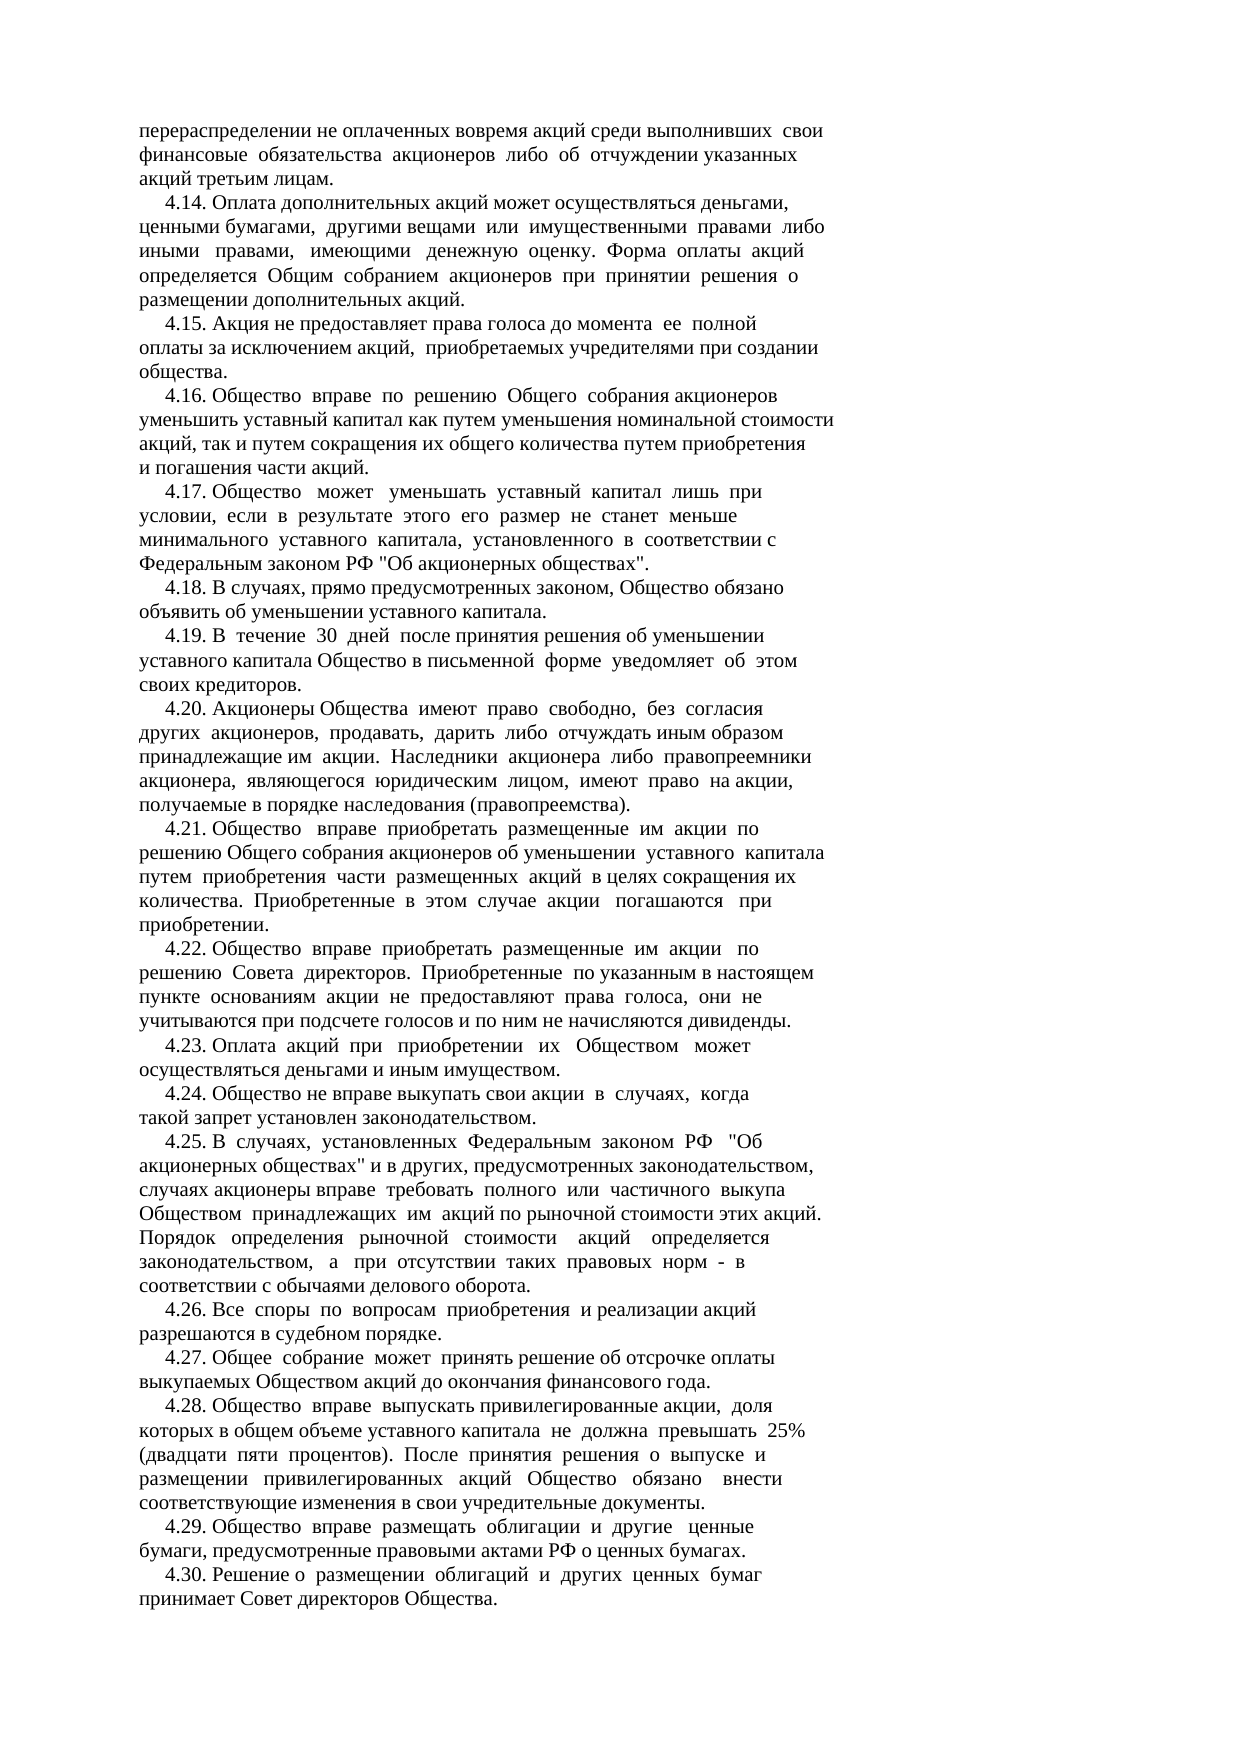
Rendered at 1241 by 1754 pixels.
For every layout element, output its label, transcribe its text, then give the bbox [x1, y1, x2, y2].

text акционерных обществах" и в других, предусмотренных законодательством, [118, 1153, 1122, 1177]
text 4.14. Оплата дополнительных акций может осуществляться деньгами, [118, 190, 1122, 214]
text 4.16. Общество вправе по решению Общего собрания акционеров [118, 383, 1122, 407]
text акционера, являющегося юридическим лицом, имеют право на акции, [118, 768, 1122, 792]
text других акционеров, продавать, дарить либо отчуждать иным образом [118, 720, 1122, 744]
text принадлежащие им акции. Наследники акционера либо правопреемники [118, 744, 1122, 768]
text принимает Совет директоров Общества. [118, 1586, 1122, 1610]
text (двадцати пяти процентов). После принятия решения о выпуске и [118, 1442, 1122, 1466]
text и погашения части акций. [118, 455, 1122, 479]
text законодательством, а при отсутствии таких правовых норм - в [118, 1249, 1122, 1273]
text 4.18. В случаях, прямо предусмотренных законом, Общество обязано [118, 575, 1122, 599]
text бумаги, предусмотренные правовыми актами РФ о ценных бумагах. [118, 1538, 1122, 1562]
text 4.15. Акция не предоставляет права голоса до момента ее полной [118, 311, 1122, 335]
text 4.23. Оплата акций при приобретении их Обществом может [118, 1032, 1122, 1057]
text случаях акционеры вправе требовать полного или частичного выкупа [118, 1177, 1122, 1201]
text соответствии с обычаями делового оборота. [118, 1273, 1122, 1297]
text Обществом принадлежащих им акций по рыночной стоимости этих акций. [118, 1201, 1122, 1225]
text путем приобретения части размещенных акций в целях сокращения их [118, 864, 1122, 888]
text своих кредиторов. [118, 672, 1122, 696]
text иными правами, имеющими денежную оценку. Форма оплаты акций [118, 238, 1122, 262]
text уставного капитала Общество в письменной форме уведомляет об этом [118, 647, 1122, 672]
text получаемые в порядке наследования (правопреемства). [118, 792, 1122, 816]
text финансовые обязательства акционеров либо об отчуждении указанных [118, 142, 1122, 166]
text приобретении. [118, 912, 1122, 936]
text решению Совета директоров. Приобретенные по указанным в настоящем [118, 960, 1122, 984]
text такой запрет установлен законодательством. [118, 1105, 1122, 1129]
text оплаты за исключением акций, приобретаемых учредителями при создании [118, 335, 1122, 359]
text перераспределении не оплаченных вовремя акций среди выполнивших свои [118, 118, 1122, 142]
text соответствующие изменения в свои учредительные документы. [118, 1490, 1122, 1514]
text 4.22. Общество вправе приобретать размещенные им акции по [118, 936, 1122, 960]
text пункте основаниям акции не предоставляют права голоса, они не [118, 984, 1122, 1008]
text решению Общего собрания акционеров об уменьшении уставного капитала [118, 840, 1122, 864]
text Порядок определения рыночной стоимости акций определяется [118, 1225, 1122, 1249]
text уменьшить уставный капитал как путем уменьшения номинальной стоимости [118, 407, 1122, 431]
text 4.19. В течение 30 дней после принятия решения об уменьшении [118, 623, 1122, 647]
text акций, так и путем сокращения их общего количества путем приобретения [118, 431, 1122, 455]
text количества. Приобретенные в этом случае акции погашаются при [118, 888, 1122, 912]
text разрешаются в судебном порядке. [118, 1321, 1122, 1345]
text учитываются при подсчете голосов и по ним не начисляются дивиденды. [118, 1008, 1122, 1032]
text 4.20. Акционеры Общества имеют право свободно, без согласия [118, 696, 1122, 720]
text минимального уставного капитала, установленного в соответствии с [118, 527, 1122, 551]
text общества. [118, 359, 1122, 383]
text 4.27. Общее собрание может принять решение об отсрочке оплаты [118, 1345, 1122, 1369]
text размещении привилегированных акций Общество обязано внести [118, 1466, 1122, 1490]
text 4.24. Общество не вправе выкупать свои акции в случаях, когда [118, 1081, 1122, 1105]
text 4.26. Все споры по вопросам приобретения и реализации акций [118, 1297, 1122, 1321]
text 4.28. Общество вправе выпускать привилегированные акции, доля [118, 1393, 1122, 1417]
text 4.25. В случаях, установленных Федеральным законом РФ "Об [118, 1129, 1122, 1153]
text определяется Общим собранием акционеров при принятии решения о [118, 262, 1122, 287]
text 4.29. Общество вправе размещать облигации и другие ценные [118, 1514, 1122, 1538]
text акций третьим лицам. [118, 166, 1122, 190]
text осуществляться деньгами и иным имуществом. [118, 1057, 1122, 1081]
text 4.21. Общество вправе приобретать размещенные им акции по [118, 816, 1122, 840]
text которых в общем объеме уставного капитала не должна превышать 25% [118, 1417, 1122, 1442]
text объявить об уменьшении уставного капитала. [118, 599, 1122, 623]
text ценными бумагами, другими вещами или имущественными правами либо [118, 214, 1122, 238]
text условии, если в результате этого его размер не станет меньше [118, 503, 1122, 527]
text размещении дополнительных акций. [118, 287, 1122, 311]
text 4.17. Общество может уменьшать уставный капитал лишь при [118, 479, 1122, 503]
text Федеральным законом РФ "Об акционерных обществах". [118, 551, 1122, 575]
text 4.30. Решение о размещении облигаций и других ценных бумаг [118, 1562, 1122, 1586]
text выкупаемых Обществом акций до окончания финансового года. [118, 1369, 1122, 1393]
